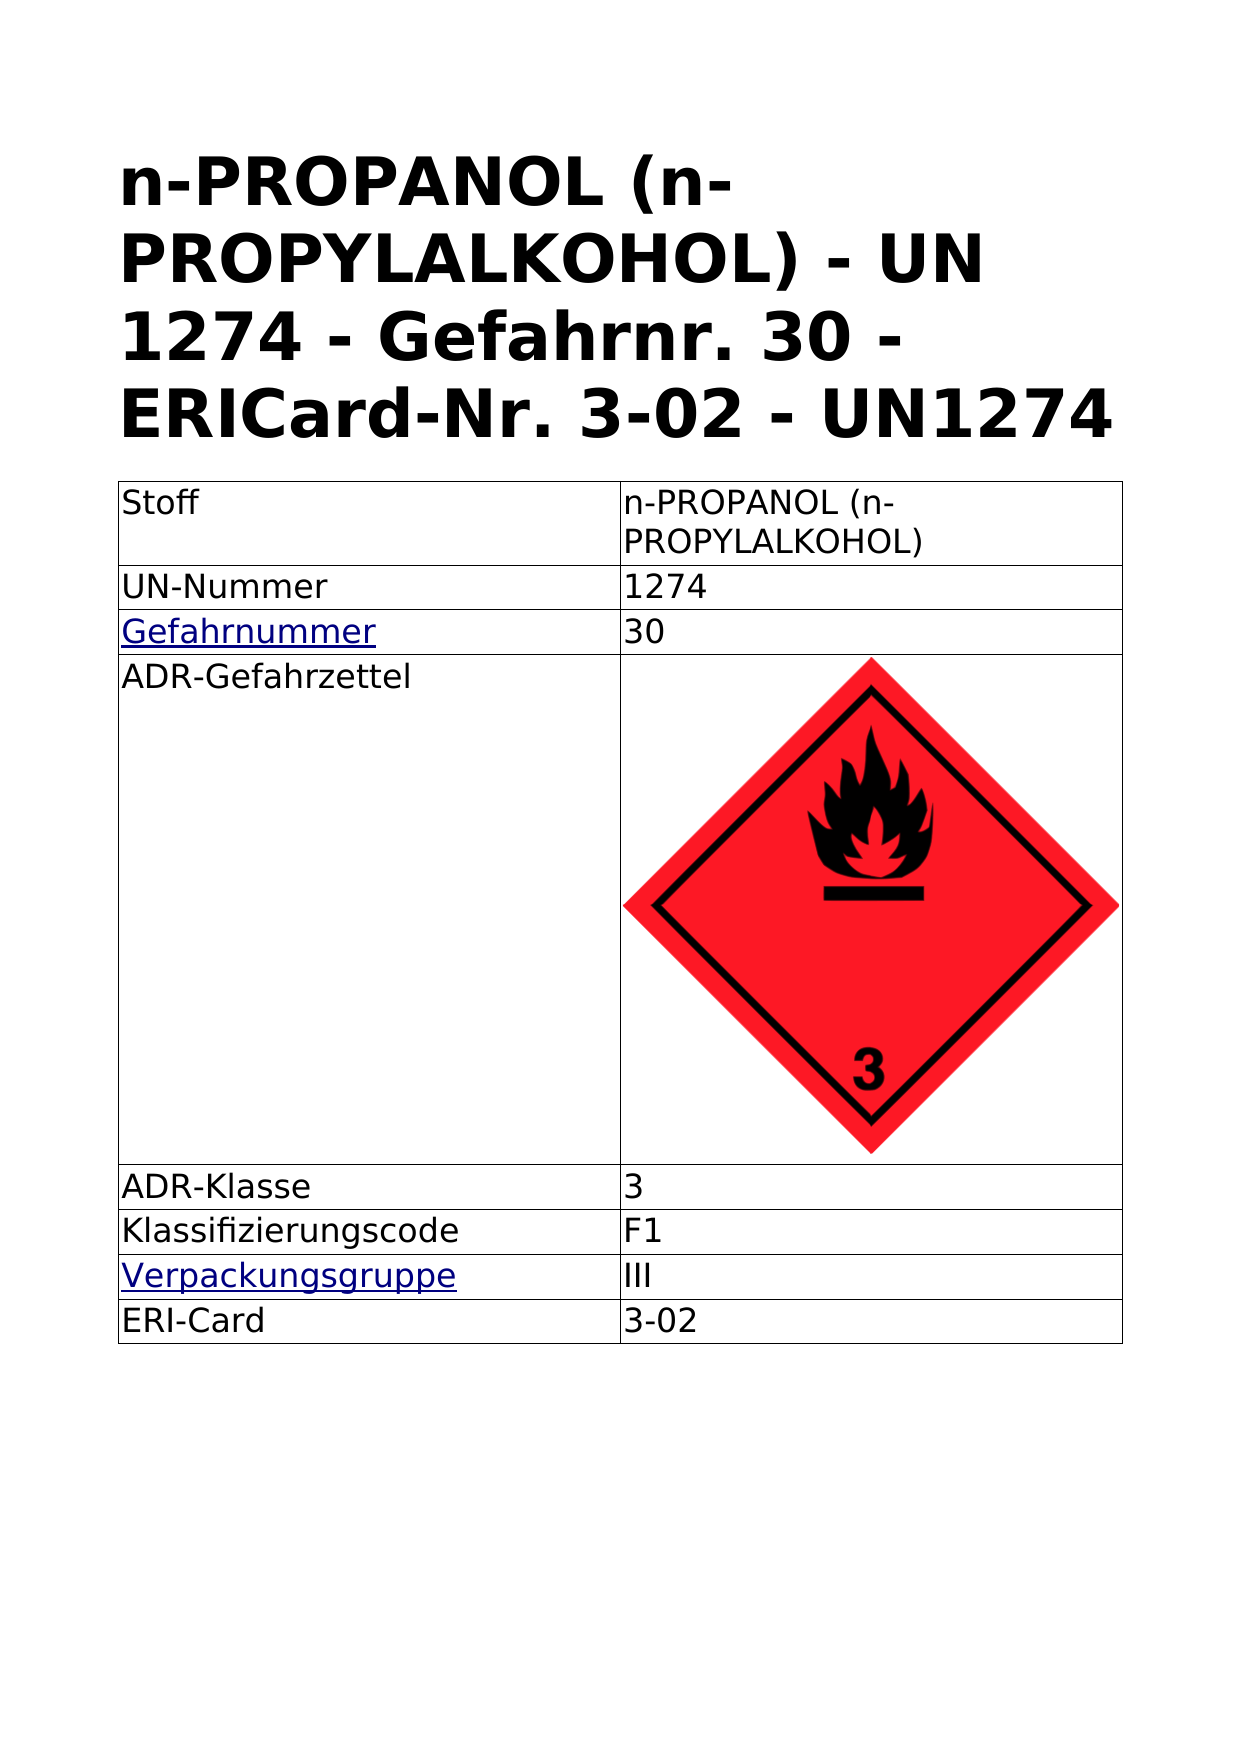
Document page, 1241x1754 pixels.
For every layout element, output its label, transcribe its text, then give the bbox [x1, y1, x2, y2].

table_cell Gefahrnummer [119, 610, 620, 654]
table_cell [621, 655, 1122, 1164]
table_cell 3-02 [621, 1300, 1122, 1343]
table_header Stoff [119, 482, 620, 564]
table_header n-PROPANOL (n-PROPYLALKOHOL) [621, 482, 1122, 564]
table_cell ERI-Card [119, 1300, 620, 1343]
table_cell III [621, 1255, 1122, 1298]
subtitle n-PROPANOL (n-PROPYLALKOHOL) - UN 1274 - Gefahrnr. 30 - ERICard-Nr. 3-02 - UN1274 [118, 143, 1122, 453]
table_cell Klassifizierungscode [119, 1210, 620, 1254]
table_cell Verpackungsgruppe [119, 1255, 620, 1298]
table_cell 1274 [621, 566, 1122, 609]
table_cell F1 [621, 1210, 1122, 1254]
table_cell ADR-Gefahrzettel [119, 655, 620, 1164]
table_cell 3 [621, 1165, 1122, 1209]
table_cell UN-Nummer [119, 566, 620, 609]
picture [622, 657, 1120, 1154]
table_cell 30 [621, 610, 1122, 654]
table_cell ADR-Klasse [119, 1165, 620, 1209]
